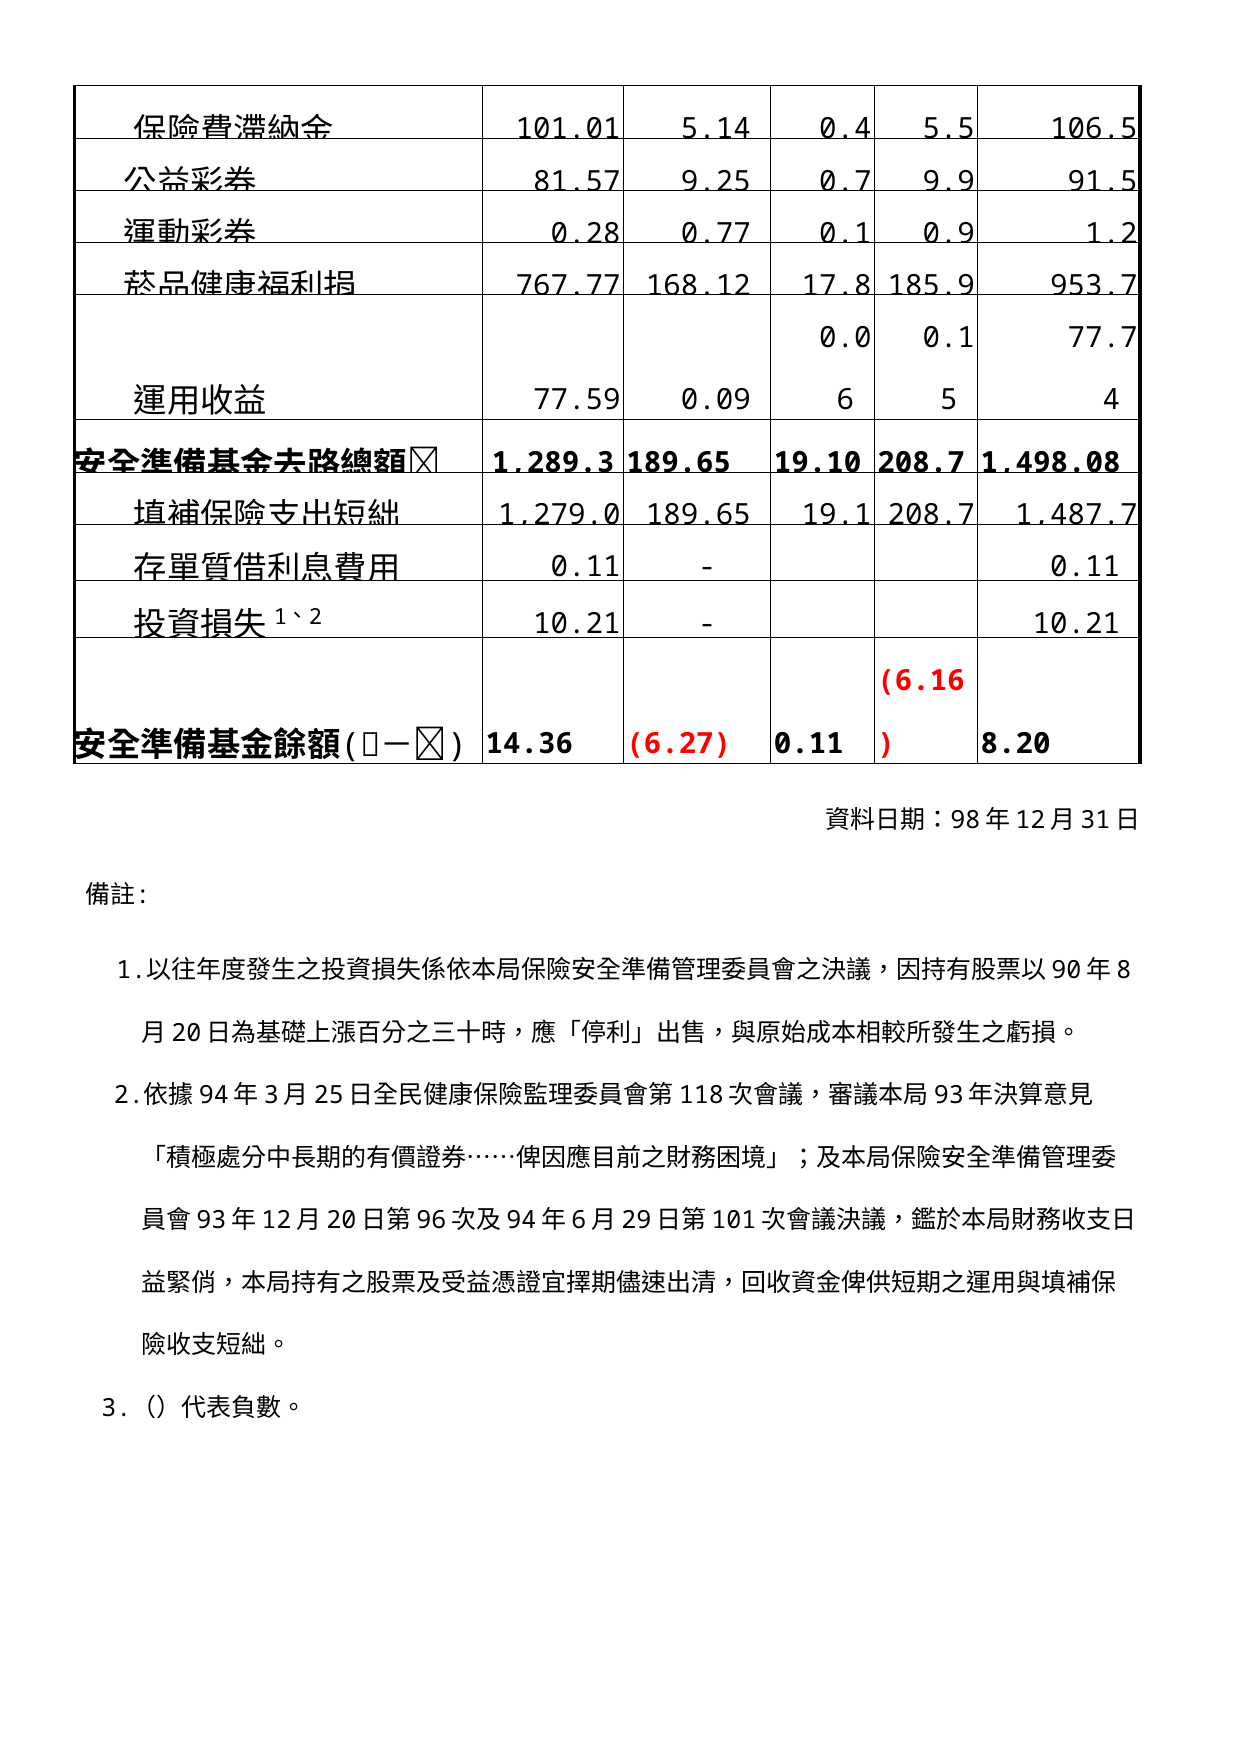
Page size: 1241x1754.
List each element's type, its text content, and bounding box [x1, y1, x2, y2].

table_cell - [624, 581, 770, 637]
table_cell 保險費滯納金 [76, 86, 482, 137]
table_cell 1.20 [978, 191, 1138, 242]
table_cell 0.28 [483, 191, 623, 242]
table_cell 0.73 [825, 176, 832, 189]
table_cell 10.21 [978, 581, 1138, 637]
table_cell 77.59 [483, 295, 623, 419]
table_cell 0.15 [823, 224, 830, 237]
table_cell 9.98 [961, 172, 970, 181]
table_cell 767.77 [483, 243, 623, 294]
table_cell 運用收益 [76, 295, 482, 419]
table_cell 存單質借利息費用 [76, 525, 482, 580]
table_cell (6.27) [624, 638, 770, 763]
table_cell 公益彩券 [76, 139, 482, 189]
table_cell 77.74 [978, 295, 1138, 419]
table_cell 19.10 [771, 420, 874, 471]
table_cell 運動彩券 [76, 191, 482, 242]
table_cell 189.65 [624, 420, 770, 471]
table_cell 208.75 [875, 473, 977, 523]
table_cell 0.92 [928, 228, 935, 241]
table_cell 189.65 [624, 473, 770, 523]
table_cell 8.20 [978, 638, 1138, 763]
text 3.（）代表負數。 [101, 1364, 1147, 1426]
table_cell 10.21 [483, 581, 623, 637]
table_cell 菸品健康福利捐 [76, 243, 482, 294]
text 備註: [85, 851, 1140, 914]
table_cell 安全準備基金去路總額 [76, 420, 482, 471]
table_cell 0.92 [875, 191, 977, 242]
table_cell 0.11 [483, 525, 623, 580]
table_cell 0.15 [825, 228, 832, 241]
table_cell 0.73 [771, 139, 874, 189]
table_cell 0.43 [771, 86, 874, 137]
table_cell 185.95 [875, 243, 977, 294]
table_cell 0.11 [978, 525, 1138, 580]
table_cell 0.77 [624, 191, 770, 242]
table_cell 0.43 [823, 119, 830, 132]
table_cell 9.98 [875, 139, 977, 189]
table_cell 106.58 [978, 86, 1138, 137]
table_cell - [624, 525, 770, 580]
table_cell 168.12 [624, 243, 770, 294]
table_cell 1,487.76 [978, 473, 1138, 523]
table_cell 5.58 [875, 86, 977, 137]
table_cell 填補保險支出短絀 [76, 473, 482, 523]
text 資料日期：98年12月31日 [85, 776, 1140, 839]
text 1.以往年度發生之投資損失係依本局保險安全準備管理委員會之決議，因持有股票以90年8月20日為基礎上漲百分之三十時，應「停利」出售，與原始成本相較所發生之虧損。 [101, 926, 1140, 1051]
table_cell 19.10 [771, 473, 874, 523]
table_cell 9.25 [624, 139, 770, 189]
table_cell (6.16) [875, 638, 977, 763]
text 2.依據94年3月25日全民健康保險監理委員會第118次會議，審議本局93年決算意見「積極處分中長期的有價證券……俾因應目前之財務困境」；及本局保險安全準備管理委員會93年12月20日第96次及94年6月29日第101次會議決議，鑑於本局財務收支日益緊俏，本局持有之股票及受益憑證宜擇期儘速出清，回收資金俾供短期之運用與填補保險收支短絀。 [114, 1051, 1140, 1364]
table_cell 1,498.08 [978, 420, 1138, 471]
table_cell 5.14 [624, 86, 770, 137]
table_cell 1,279.01 [483, 473, 623, 523]
table_cell 91.55 [978, 139, 1138, 189]
table_cell 1,289.33 [483, 420, 623, 471]
table_cell - [875, 581, 977, 637]
table_cell 0.09 [624, 295, 770, 419]
table_cell 0.92 [961, 224, 970, 233]
table_cell 0.73 [823, 172, 830, 185]
table_cell 0.15 [771, 191, 874, 242]
table_cell 安全準備基金餘額(－) [76, 638, 482, 763]
table_cell - [771, 525, 874, 580]
table_cell 81.57 [483, 139, 623, 189]
table_cell 953.73 [978, 243, 1138, 294]
table_cell 208.75 [875, 420, 977, 471]
table_cell 0.06 [771, 295, 874, 419]
table_cell 101.01 [483, 86, 623, 137]
table_cell 0.15 [875, 295, 977, 419]
table_cell 0.43 [825, 123, 832, 136]
table_cell 14.36 [483, 638, 623, 763]
table_cell - [771, 581, 874, 637]
table_cell 17.83 [771, 243, 874, 294]
table_cell - [875, 525, 977, 580]
table_cell 0.11 [771, 638, 874, 763]
table_cell 0.92 [926, 224, 933, 237]
table_cell 投資損失1、2 [76, 581, 482, 637]
table_cell 9.98 [926, 172, 935, 181]
